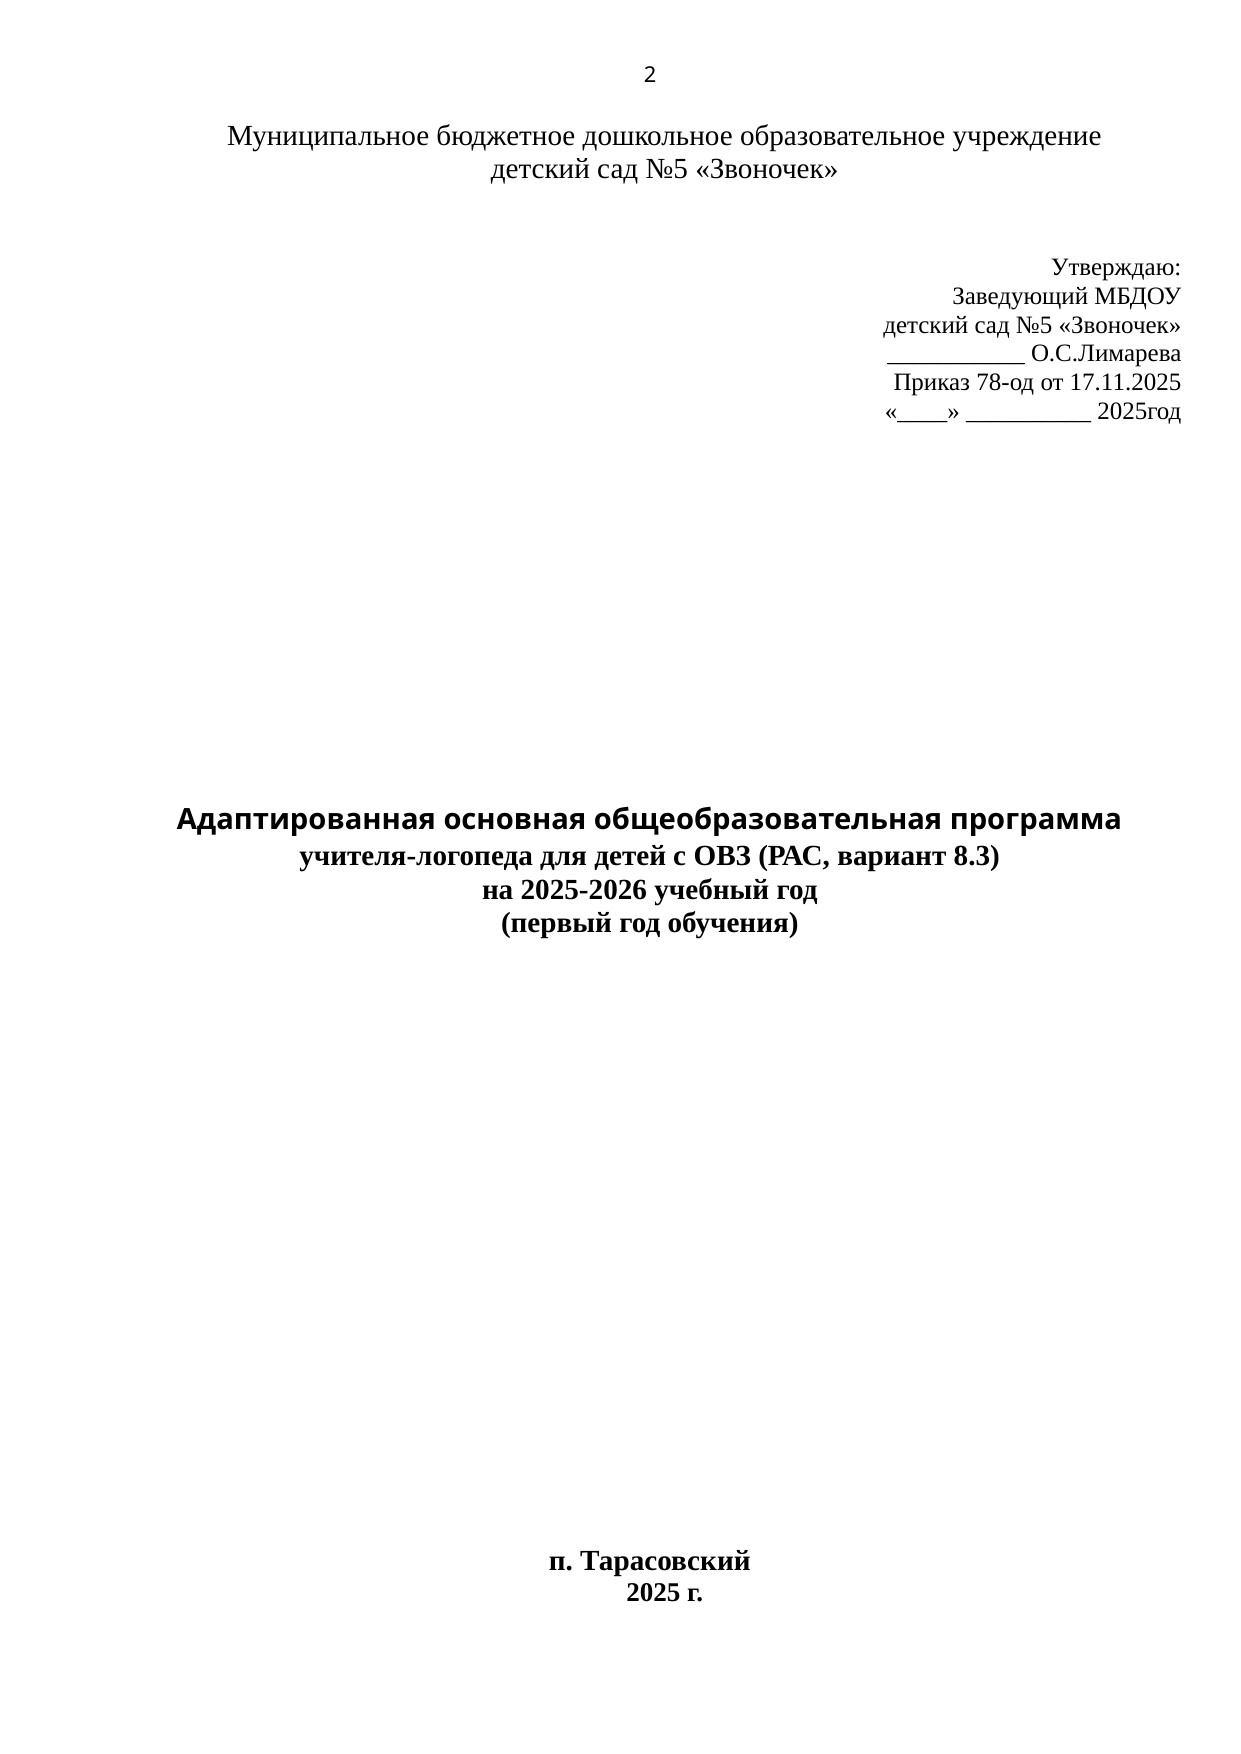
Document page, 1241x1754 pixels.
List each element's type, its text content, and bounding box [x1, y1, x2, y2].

text учителя-логопеда для детей с ОВЗ (РАС, вариант 8.3) [118, 838, 1181, 872]
text детский сад №5 «Звоночек» [118, 310, 1181, 338]
text на 2025-2026 учебный год [118, 872, 1181, 905]
text 2025 г. [118, 1576, 1181, 1607]
text Заведующий МБДОУ [118, 281, 1181, 310]
text п. Тарасовский [118, 1543, 1181, 1576]
text Утверждаю: [118, 252, 1181, 281]
text «____» __________ 2025год [118, 396, 1181, 425]
text ___________ О.С.Лимарева [118, 338, 1181, 367]
text Адаптированная основная общеобразовательная программа [118, 798, 1181, 838]
text Приказ 78-од от 17.11.2025 [118, 367, 1181, 396]
text (первый год обучения) [118, 905, 1181, 939]
text детский сад №5 «Звоночек» [118, 152, 1181, 185]
text Муниципальное бюджетное дошкольное образовательное учреждение [118, 118, 1181, 152]
